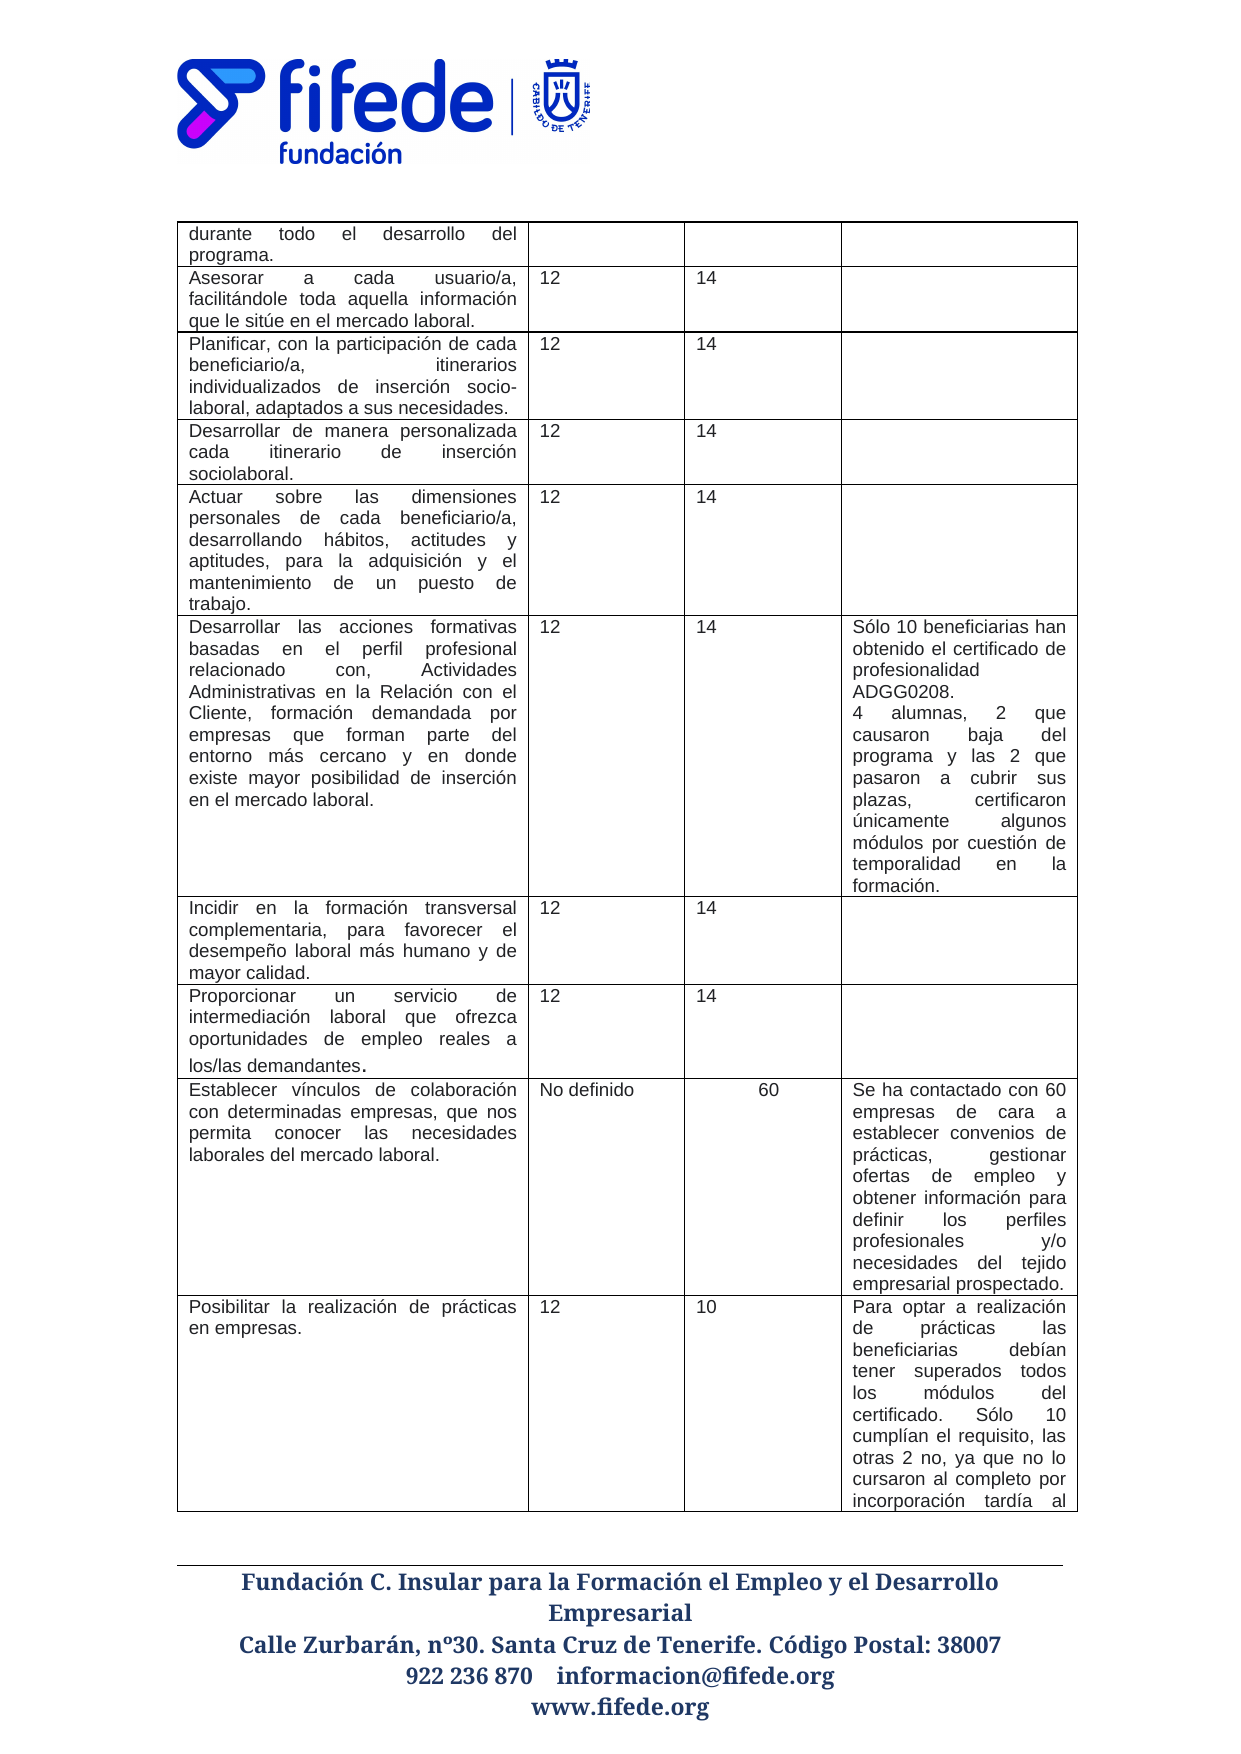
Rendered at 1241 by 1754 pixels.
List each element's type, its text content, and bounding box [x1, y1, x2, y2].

table_cell No definido [529, 1079, 684, 1294]
table_cell 14 [685, 420, 841, 484]
table_cell [842, 333, 1077, 419]
table_cell [842, 985, 1077, 1078]
table_cell [842, 897, 1077, 983]
table_cell Actuar sobre las dimensiones personales de cada beneficiario/a, desarrollando hábitos, actitudes y aptitudes, para la adquisición y el mantenimiento de un puesto de trabajo. [178, 485, 528, 615]
table_cell durante todo el desarrollo del programa. [178, 223, 528, 266]
table_cell 12 [529, 267, 684, 331]
table_cell Posibilitar la realización de prácticas en empresas. [178, 1296, 528, 1511]
table_cell Desarrollar de manera personalizada cada itinerario de inserción sociolaboral. [178, 420, 528, 484]
table_cell 12 [529, 897, 684, 983]
table_cell [842, 420, 1077, 484]
table_cell [842, 485, 1077, 615]
table_cell 12 [529, 616, 684, 896]
table_cell 12 [529, 1296, 684, 1511]
table_cell Planificar, con la participación de cada beneficiario/a, itinerarios individualizados de inserción socio-laboral, adaptados a sus necesidades. [178, 333, 528, 419]
table_cell Se ha contactado con 60 empresas de cara a establecer convenios de prácticas, gestionar ofertas de empleo y obtener información para definir los perfiles profesionales y/o necesidades del tejido empresarial prospectado. [842, 1079, 1077, 1294]
table_cell 14 [685, 333, 841, 419]
table_cell 14 [685, 616, 841, 896]
table_cell Sólo 10 beneficiarias han obtenido el certificado de profesionalidad ADGG0208. 4 alumnas, 2 que causaron baja del programa y las 2 que pasaron a cubrir sus plazas, certificaron únicamente algunos módulos por cuestión de temporalidad en la formación. [842, 616, 1077, 896]
table_cell [685, 223, 841, 266]
table_cell 14 [685, 897, 841, 983]
table_cell 14 [685, 985, 841, 1078]
table_cell 60 [685, 1079, 841, 1294]
table_cell Incidir en la formación transversal complementaria, para favorecer el desempeño laboral más humano y de mayor calidad. [178, 897, 528, 983]
table_cell Proporcionar un servicio de intermediación laboral que ofrezca oportunidades de empleo reales a los/las demandantes. [178, 985, 528, 1078]
table_cell [842, 223, 1077, 266]
table_cell 12 [529, 333, 684, 419]
table_cell [529, 223, 684, 266]
table_cell Desarrollar las acciones formativas basadas en el perfil profesional relacionado con, Actividades Administrativas en la Relación con el Cliente, formación demandada por empresas que forman parte del entorno más cercano y en donde existe mayor posibilidad de inserción en el mercado laboral. [178, 616, 528, 896]
table_cell 14 [685, 267, 841, 331]
table_cell Establecer vínculos de colaboración con determinadas empresas, que nos permita conocer las necesidades laborales del mercado laboral. [178, 1079, 528, 1294]
table_cell [842, 267, 1077, 331]
table_cell 12 [529, 420, 684, 484]
table_cell Para optar a realización de prácticas las beneficiarias debían tener superados todos los módulos del certificado. Sólo 10 cumplían el requisito, las otras 2 no, ya que no lo cursaron al completo por incorporación tardía al [842, 1296, 1077, 1511]
table_cell 12 [529, 485, 684, 615]
table_cell 12 [529, 985, 684, 1078]
table_cell 14 [685, 485, 841, 615]
table_cell 10 [685, 1296, 841, 1511]
table_cell Asesorar a cada usuario/a, facilitándole toda aquella información que le sitúe en el mercado laboral. [178, 267, 528, 331]
